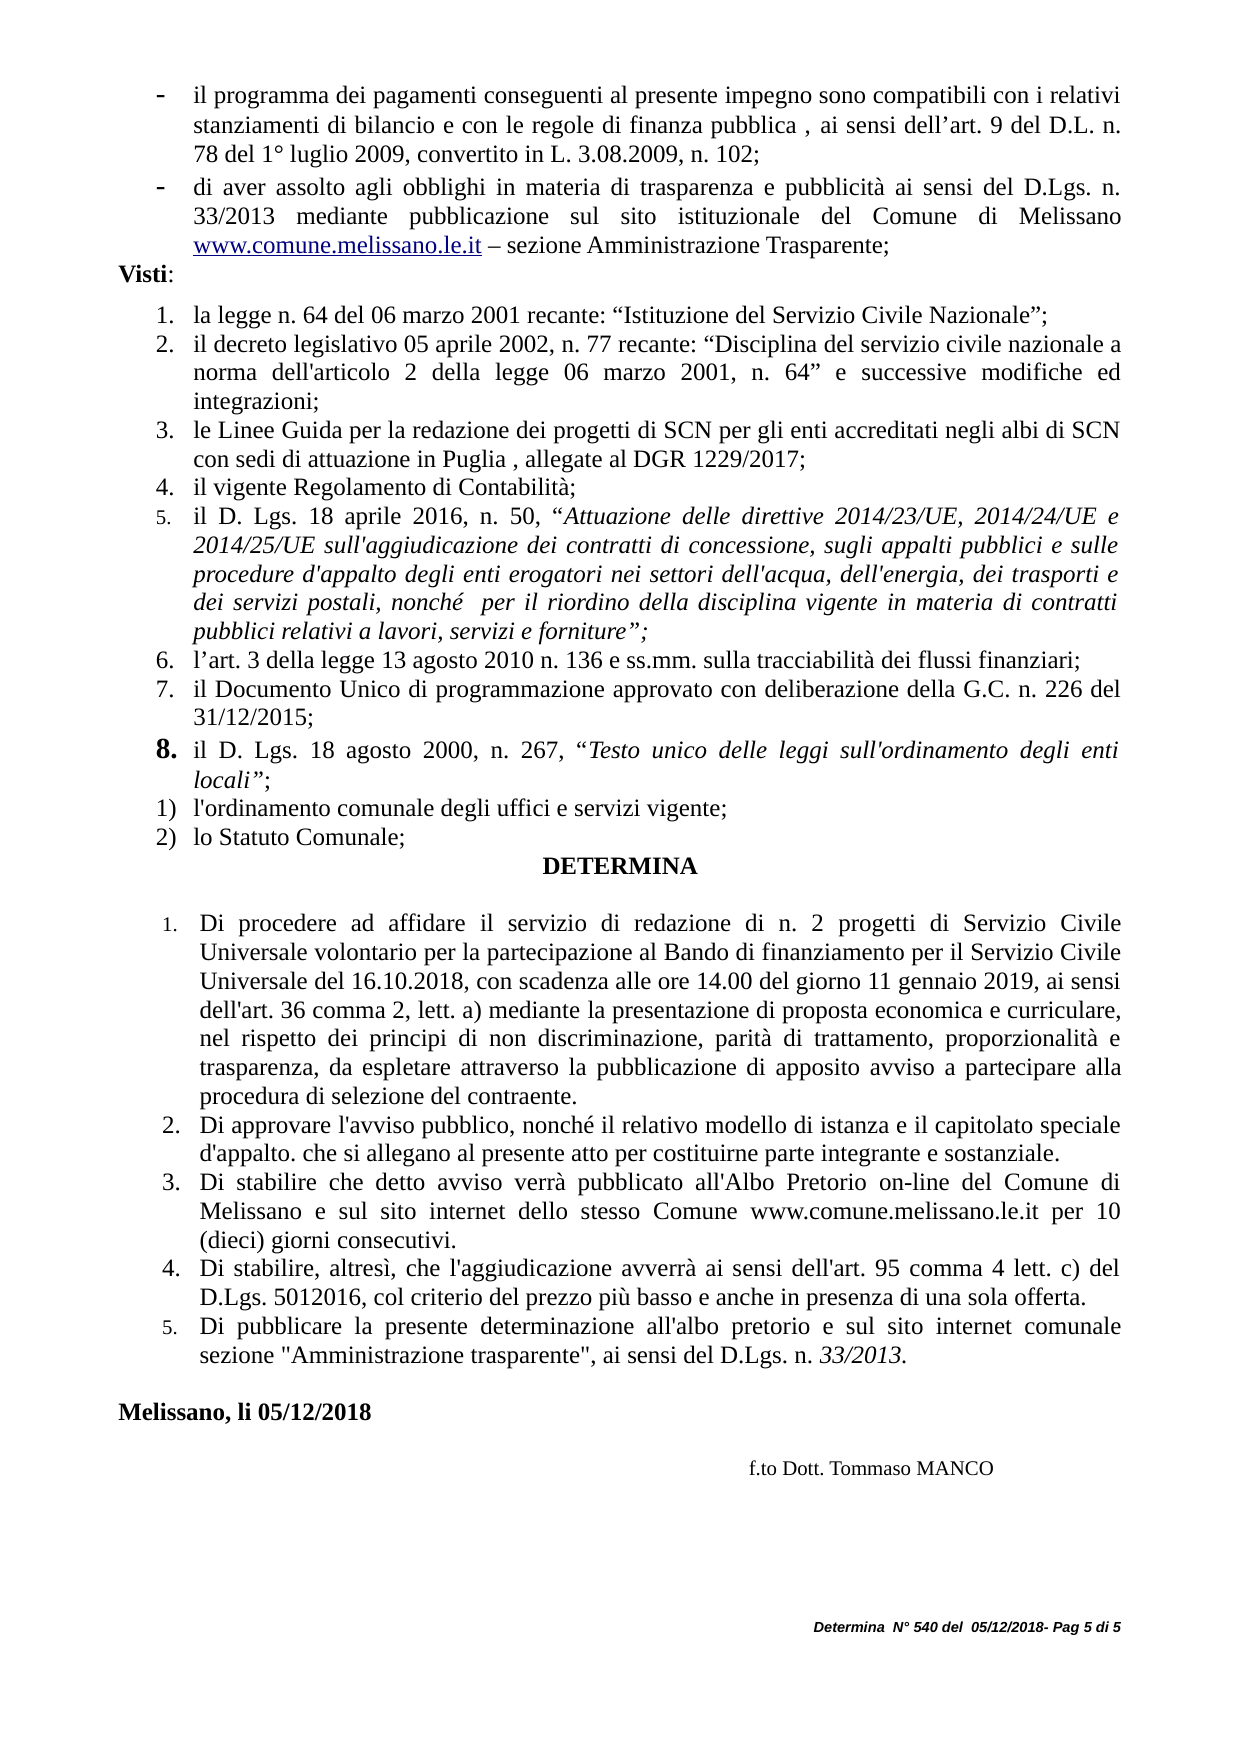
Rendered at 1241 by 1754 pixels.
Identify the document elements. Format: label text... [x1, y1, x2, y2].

list il programma dei pagamenti conseguenti al presente impegno sono compatibili con i relativi stanziamenti di bilancio e con le regole di finanza pubblica , ai sensi dell’art. 9 del D.L. n. 78 del 1° luglio 2009, convertito in L. 3.08.2009, n. 102; [156, 77, 1122, 168]
list il D. Lgs. 18 agosto 2000, n. 267, “Testo unico delle leggi sull'ordinamento degli enti locali”; [156, 731, 1122, 793]
list il Documento Unico di programmazione approvato con deliberazione della G.C. n. 226 del 31/12/2015; [156, 674, 1122, 731]
text DETERMINA [118, 851, 1122, 880]
list Di pubblicare la presente determinazione all'albo pretorio e sul sito internet comunale sezione "Amministrazione trasparente", ai sensi del D.Lgs. n. 33/2013. [162, 1311, 1122, 1368]
list il decreto legislativo 05 aprile 2002, n. 77 recante: “Disciplina del servizio civile nazionale a norma dell'articolo 2 della legge 06 marzo 2001, n. 64” e successive modifiche ed integrazioni; [156, 329, 1122, 415]
table_header f.to Dott. Tommaso MANCO [620, 1450, 1122, 1486]
list di aver assolto agli obblighi in materia di trasparenza e pubblicità ai sensi del D.Lgs. n. 33/2013 mediante pubblicazione sul sito istituzionale del Comune di Melissano www.comune.melissano.le.it – sezione Amministrazione Trasparente; [156, 168, 1122, 259]
table_header [118, 1450, 620, 1486]
list le Linee Guida per la redazione dei progetti di SCN per gli enti accreditati negli albi di SCN con sedi di attuazione in Puglia , allegate al DGR 1229/2017; [156, 415, 1122, 472]
list il vigente Regolamento di Contabilità; [156, 472, 1122, 501]
list Di procedere ad affidare il servizio di redazione di n. 2 progetti di Servizio Civile Universale volontario per la partecipazione al Bando di finanziamento per il Servizio Civile Universale del 16.10.2018, con scadenza alle ore 14.00 del giorno 11 gennaio 2019, ai sensi dell'art. 36 comma 2, lett. a) mediante la presentazione di proposta economica e curriculare, nel rispetto dei principi di non discriminazione, parità di trattamento, proporzionalità e trasparenza, da espletare attraverso la pubblicazione di apposito avviso a partecipare alla procedura di selezione del contraente. [162, 908, 1122, 1110]
text Visti: [118, 259, 1122, 287]
list Di stabilire, altresì, che l'aggiudicazione avverrà ai sensi dell'art. 95 comma 4 lett. c) del D.Lgs. 5012016, col criterio del prezzo più basso e anche in presenza di una sola offerta. [162, 1253, 1122, 1311]
text Melissano, li 05/12/2018 [118, 1397, 1122, 1426]
list il D. Lgs. 18 aprile 2016, n. 50, “Attuazione delle direttive 2014/23/UE, 2014/24/UE e 2014/25/UE sull'aggiudicazione dei contratti di concessione, sugli appalti pubblici e sulle procedure d'appalto degli enti erogatori nei settori dell'acqua, dell'energia, dei trasporti e dei servizi postali, nonché per il riordino della disciplina vigente in materia di contratti pubblici relativi a lavori, servizi e forniture”; [156, 501, 1122, 645]
list Di approvare l'avviso pubblico, nonché il relativo modello di istanza e il capitolato speciale d'appalto. che si allegano al presente atto per costituirne parte integrante e sostanziale. [162, 1110, 1122, 1167]
list l'ordinamento comunale degli uffici e servizi vigente; [156, 793, 1122, 822]
list la legge n. 64 del 06 marzo 2001 recante: “Istituzione del Servizio Civile Nazionale”; [156, 300, 1122, 329]
list l’art. 3 della legge 13 agosto 2010 n. 136 e ss.mm. sulla tracciabilità dei flussi finanziari; [156, 645, 1122, 674]
list lo Statuto Comunale; [156, 822, 1122, 851]
list Di stabilire che detto avviso verrà pubblicato all'Albo Pretorio on-line del Comune di Melissano e sul sito internet dello stesso Comune www.comune.melissano.le.it per 10 (dieci) giorni consecutivi. [162, 1167, 1122, 1253]
